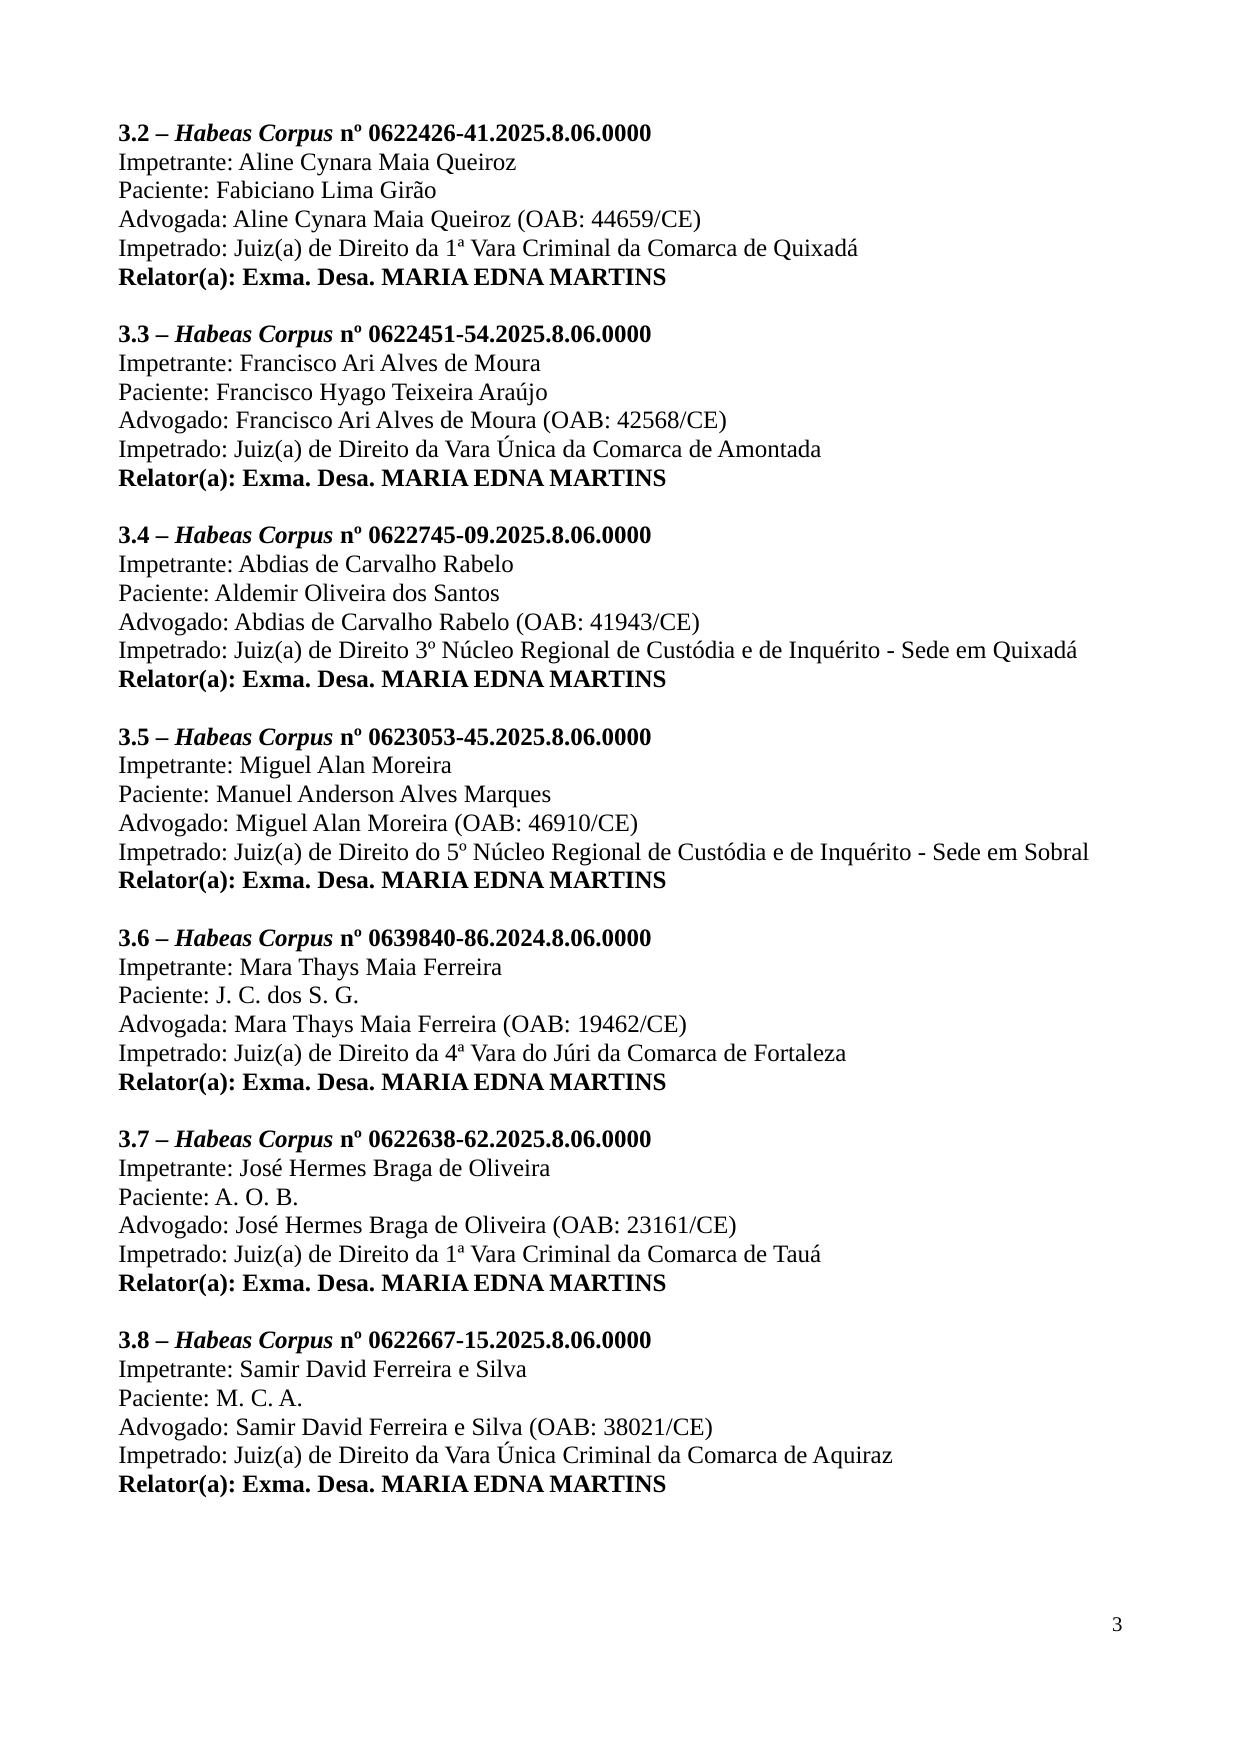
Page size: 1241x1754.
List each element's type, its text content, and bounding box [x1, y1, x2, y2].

text Advogado: Francisco Ari Alves de Moura (OAB: 42568/CE) [118, 406, 1122, 434]
text Advogado: José Hermes Braga de Oliveira (OAB: 23161/CE) [118, 1211, 1122, 1239]
text Paciente: Fabiciano Lima Girão [118, 176, 1122, 204]
text Impetrado: Juiz(a) de Direito do 5º Núcleo Regional de Custódia e de Inquérito - Sede em Sobral [118, 837, 1122, 866]
text Paciente: J. C. dos S. G. [118, 981, 1122, 1009]
text Relator(a): Exma. Desa. MARIA EDNA MARTINS [118, 262, 1122, 291]
text Relator(a): Exma. Desa. MARIA EDNA MARTINS [118, 664, 1122, 693]
text Paciente: M. C. A. [118, 1383, 1122, 1412]
text Advogada: Aline Cynara Maia Queiroz (OAB: 44659/CE) [118, 204, 1122, 233]
text Advogado: Miguel Alan Moreira (OAB: 46910/CE) [118, 808, 1122, 837]
text Paciente: Aldemir Oliveira dos Santos [118, 578, 1122, 607]
text 3.3 – Habeas Corpus nº 0622451-54.2025.8.06.0000 [118, 319, 1122, 348]
text 3.5 – Habeas Corpus nº 0623053-45.2025.8.06.0000 [118, 722, 1122, 751]
text 3.6 – Habeas Corpus nº 0639840-86.2024.8.06.0000 [118, 923, 1122, 952]
text 3.2 – Habeas Corpus nº 0622426-41.2025.8.06.0000 [118, 118, 1122, 147]
text Impetrante: Francisco Ari Alves de Moura [118, 348, 1122, 377]
text Advogada: Mara Thays Maia Ferreira (OAB: 19462/CE) [118, 1009, 1122, 1038]
text Advogado: Abdias de Carvalho Rabelo (OAB: 41943/CE) [118, 607, 1122, 636]
text 3.8 – Habeas Corpus nº 0622667-15.2025.8.06.0000 [118, 1326, 1122, 1354]
text Impetrado: Juiz(a) de Direito 3º Núcleo Regional de Custódia e de Inquérito - Sede em Quixadá [118, 636, 1122, 664]
text Impetrado: Juiz(a) de Direito da 1ª Vara Criminal da Comarca de Quixadá [118, 233, 1122, 262]
text Impetrado: Juiz(a) de Direito da Vara Única da Comarca de Amontada [118, 434, 1122, 463]
text Paciente: Francisco Hyago Teixeira Araújo [118, 377, 1122, 406]
text Impetrante: Abdias de Carvalho Rabelo [118, 549, 1122, 578]
text Impetrante: Mara Thays Maia Ferreira [118, 952, 1122, 981]
text Paciente: A. O. B. [118, 1182, 1122, 1211]
text Impetrado: Juiz(a) de Direito da Vara Única Criminal da Comarca de Aquiraz [118, 1441, 1122, 1469]
text 3.4 – Habeas Corpus nº 0622745-09.2025.8.06.0000 [118, 521, 1122, 549]
text 3.7 – Habeas Corpus nº 0622638-62.2025.8.06.0000 [118, 1124, 1122, 1153]
text Paciente: Manuel Anderson Alves Marques [118, 779, 1122, 808]
text Impetrado: Juiz(a) de Direito da 1ª Vara Criminal da Comarca de Tauá [118, 1239, 1122, 1268]
text Relator(a): Exma. Desa. MARIA EDNA MARTINS [118, 1067, 1122, 1096]
text Relator(a): Exma. Desa. MARIA EDNA MARTINS [118, 1469, 1122, 1498]
text Impetrante: Aline Cynara Maia Queiroz [118, 147, 1122, 176]
text Relator(a): Exma. Desa. MARIA EDNA MARTINS [118, 1268, 1122, 1297]
text Impetrado: Juiz(a) de Direito da 4ª Vara do Júri da Comarca de Fortaleza [118, 1038, 1122, 1067]
text Impetrante: Samir David Ferreira e Silva [118, 1354, 1122, 1383]
text Impetrante: José Hermes Braga de Oliveira [118, 1153, 1122, 1182]
text Relator(a): Exma. Desa. MARIA EDNA MARTINS [118, 463, 1122, 492]
text Advogado: Samir David Ferreira e Silva (OAB: 38021/CE) [118, 1412, 1122, 1441]
text Relator(a): Exma. Desa. MARIA EDNA MARTINS [118, 866, 1122, 894]
text Impetrante: Miguel Alan Moreira [118, 751, 1122, 779]
